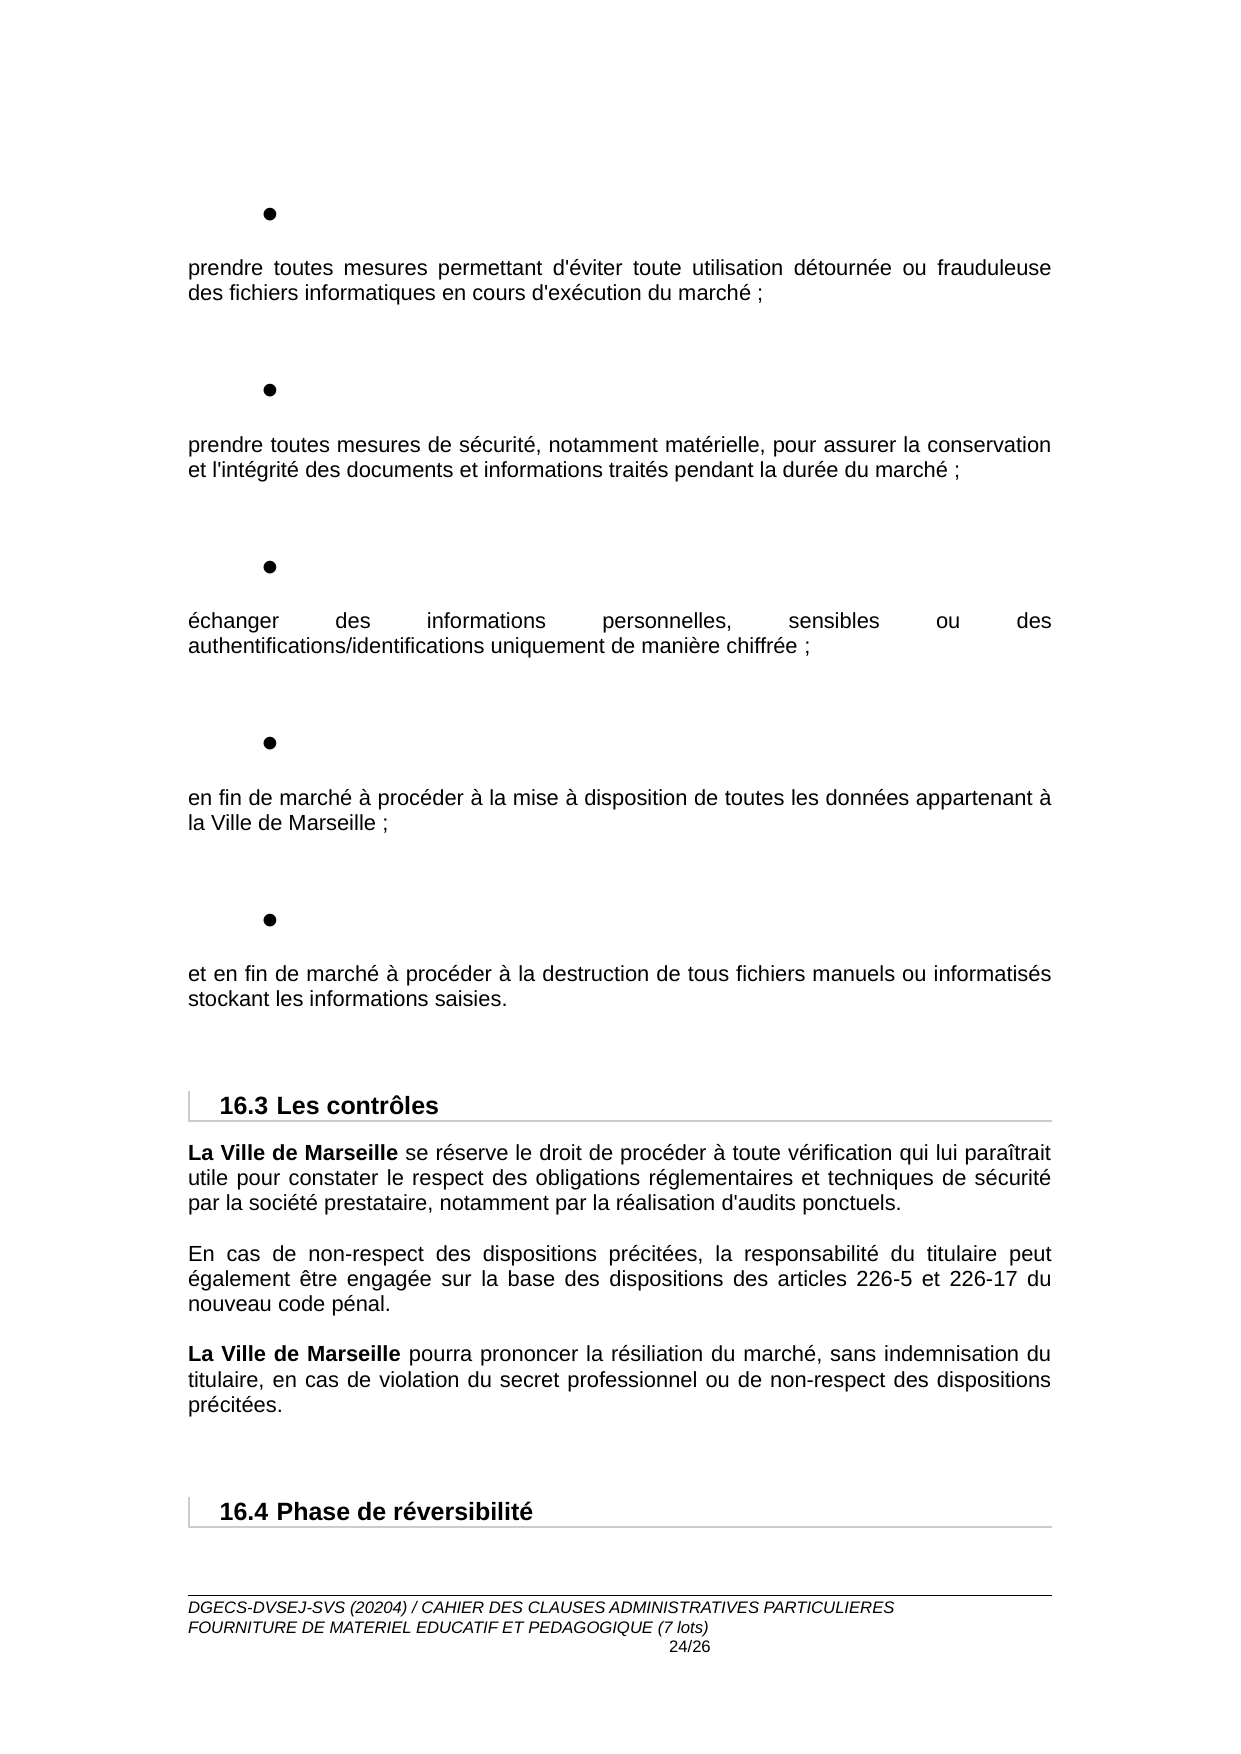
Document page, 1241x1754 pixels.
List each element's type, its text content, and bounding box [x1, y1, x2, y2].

subtitle Les contrôles [190, 1091, 1052, 1120]
list échanger des informations personnelles, sensibles ou des authentifications/identifications uniquement de manière chiffrée ; [188, 557, 1052, 658]
list prendre toutes mesures permettant d'éviter toute utilisation détournée ou frauduleuse des fichiers informatiques en cours d'exécution du marché ; [188, 204, 1052, 305]
subtitle Phase de réversibilité [190, 1497, 1052, 1526]
list en fin de marché à procéder à la mise à disposition de toutes les données appartenant à la Ville de Marseille ; [188, 734, 1052, 835]
text La Ville de Marseille pourra prononcer la résiliation du marché, sans indemnisation du titulaire, en cas de violation du secret professionnel ou de non-respect des dispositions précitées. [188, 1341, 1052, 1417]
text La Ville de Marseille se réserve le droit de procéder à toute vérification qui lui paraîtrait utile pour constater le respect des obligations réglementaires et techniques de sécurité par la société prestataire, notamment par la réalisation d'audits ponctuels. [188, 1140, 1052, 1215]
list et en fin de marché à procéder à la destruction de tous fichiers manuels ou informatisés stockant les informations saisies. [188, 910, 1052, 1011]
text En cas de non-respect des dispositions précitées, la responsabilité du titulaire peut également être engagée sur la base des dispositions des articles 226-5 et 226-17 du nouveau code pénal. [188, 1241, 1052, 1316]
list prendre toutes mesures de sécurité, notamment matérielle, pour assurer la conservation et l'intégrité des documents et informations traités pendant la durée du marché ; [188, 381, 1052, 482]
